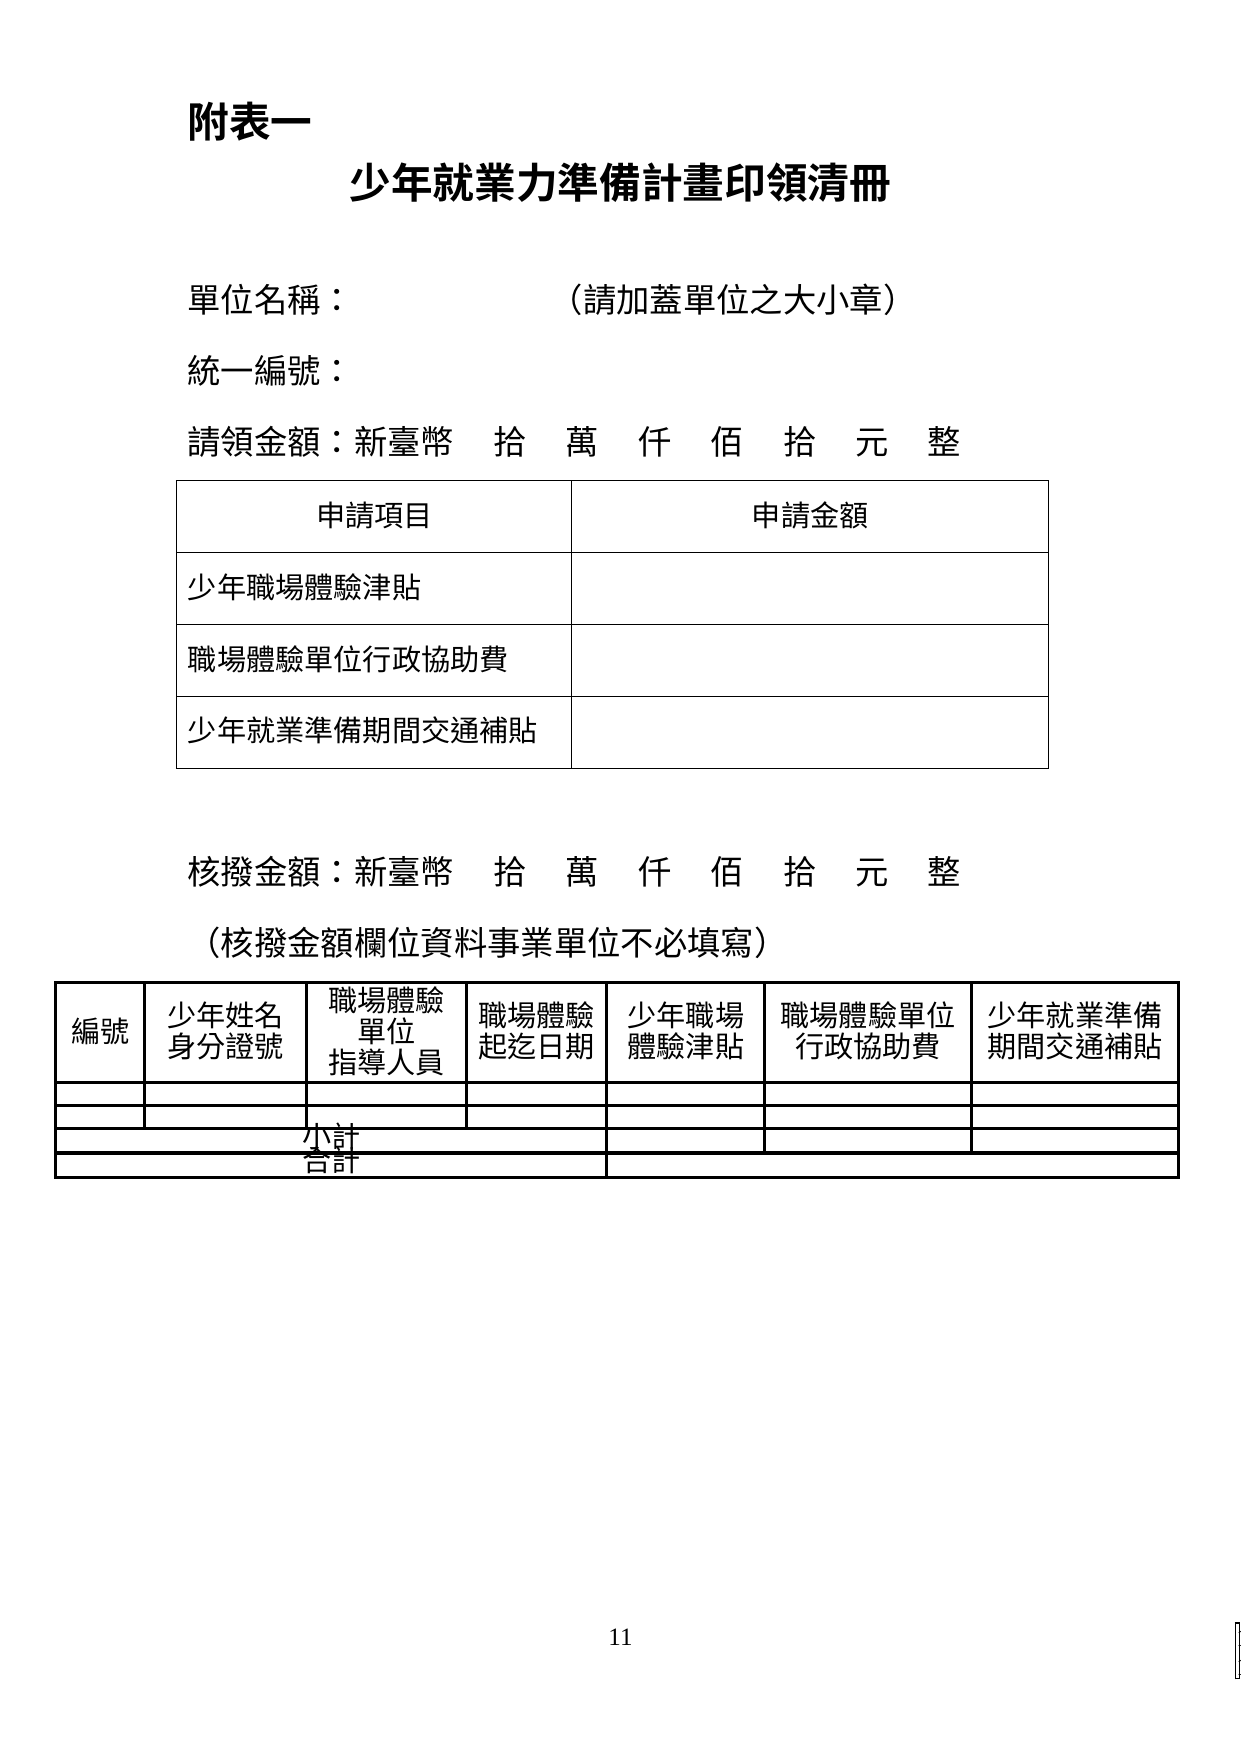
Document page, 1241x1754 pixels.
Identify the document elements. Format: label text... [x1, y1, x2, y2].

table_cell 少年職場體驗津貼 [177, 553, 571, 624]
table_header 少年就業準備期間交通補貼 [973, 984, 1177, 1081]
table_cell [146, 1107, 305, 1127]
table_cell [973, 1130, 1177, 1151]
table_cell [572, 697, 1048, 768]
text （核撥金額欄位資料事業單位不必填寫） [187, 910, 1053, 967]
table_cell [308, 1084, 465, 1104]
table_cell 小計 [318, 1130, 351, 1151]
table_header 少年職場體驗津貼 [608, 984, 763, 1081]
table_cell [608, 1084, 763, 1104]
table_cell [57, 1107, 143, 1127]
table_cell 合計 [57, 1155, 605, 1176]
table_cell [973, 1107, 1177, 1127]
table_cell [146, 1084, 305, 1104]
table_header 少年姓名 身分證號 [146, 984, 305, 1081]
table_cell 少年就業準備期間交通補貼 [177, 697, 571, 768]
table_header 編號 [57, 984, 143, 1081]
text 單位名稱： （請加蓋單位之大小章） [187, 268, 1053, 324]
table_cell [468, 1107, 605, 1127]
table_cell [572, 625, 1048, 696]
table_cell [572, 553, 1048, 624]
table_header 職場體驗單位行政協助費 [766, 984, 970, 1081]
table_header 申請項目 [177, 481, 571, 552]
table_cell [608, 1155, 1177, 1176]
table_header 職場體驗起迄日期 [468, 984, 605, 1081]
table_cell [766, 1084, 970, 1104]
table_cell [308, 1107, 465, 1127]
table_cell 小計 [353, 1130, 605, 1151]
table_header 申請金額 [572, 481, 1048, 552]
table_cell [57, 1084, 143, 1104]
table_cell [468, 1084, 605, 1104]
table_cell [608, 1130, 763, 1151]
table_cell [608, 1107, 763, 1127]
table_cell [766, 1130, 970, 1151]
text 統一編號： [187, 338, 1053, 395]
text 核撥金額：新臺幣 拾 萬 仟 佰 拾 元 整 [187, 839, 1053, 896]
table_cell [973, 1084, 1177, 1104]
table_header 職場體驗單位 指導人員 [308, 984, 465, 1081]
text 請領金額：新臺幣 拾 萬 仟 佰 拾 元 整 [187, 409, 1053, 466]
text 附表一 [187, 89, 1053, 149]
table_cell [766, 1107, 970, 1127]
table_cell 職場體驗單位行政協助費 [177, 625, 571, 696]
text 少年就業力準備計畫印領清冊 [187, 149, 1053, 211]
table_cell 小計 [57, 1130, 316, 1151]
